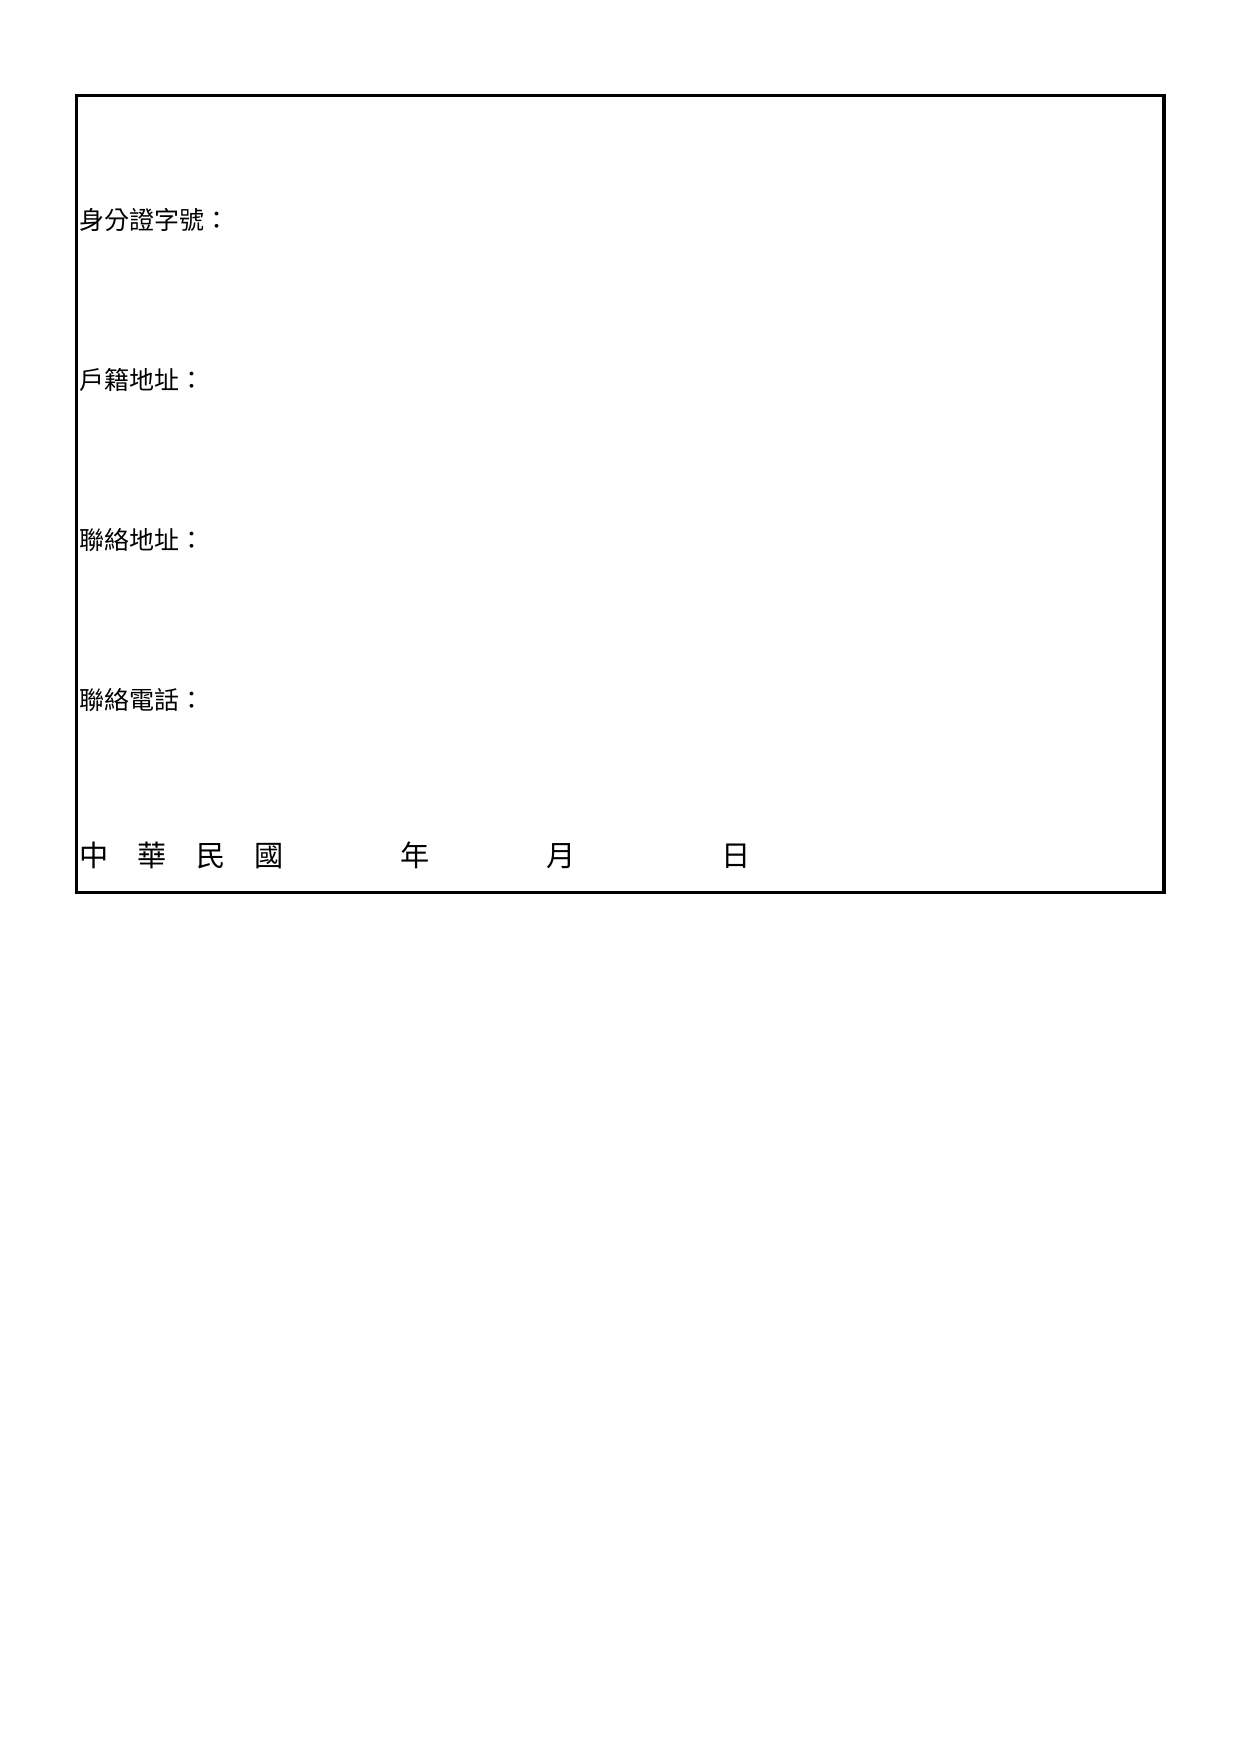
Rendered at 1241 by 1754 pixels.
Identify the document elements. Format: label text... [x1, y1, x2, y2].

table_header 身分證字號： 戶籍地址： 聯絡地址： 聯絡電話： 中 華 民 國 年 月 日 [78, 97, 1162, 891]
